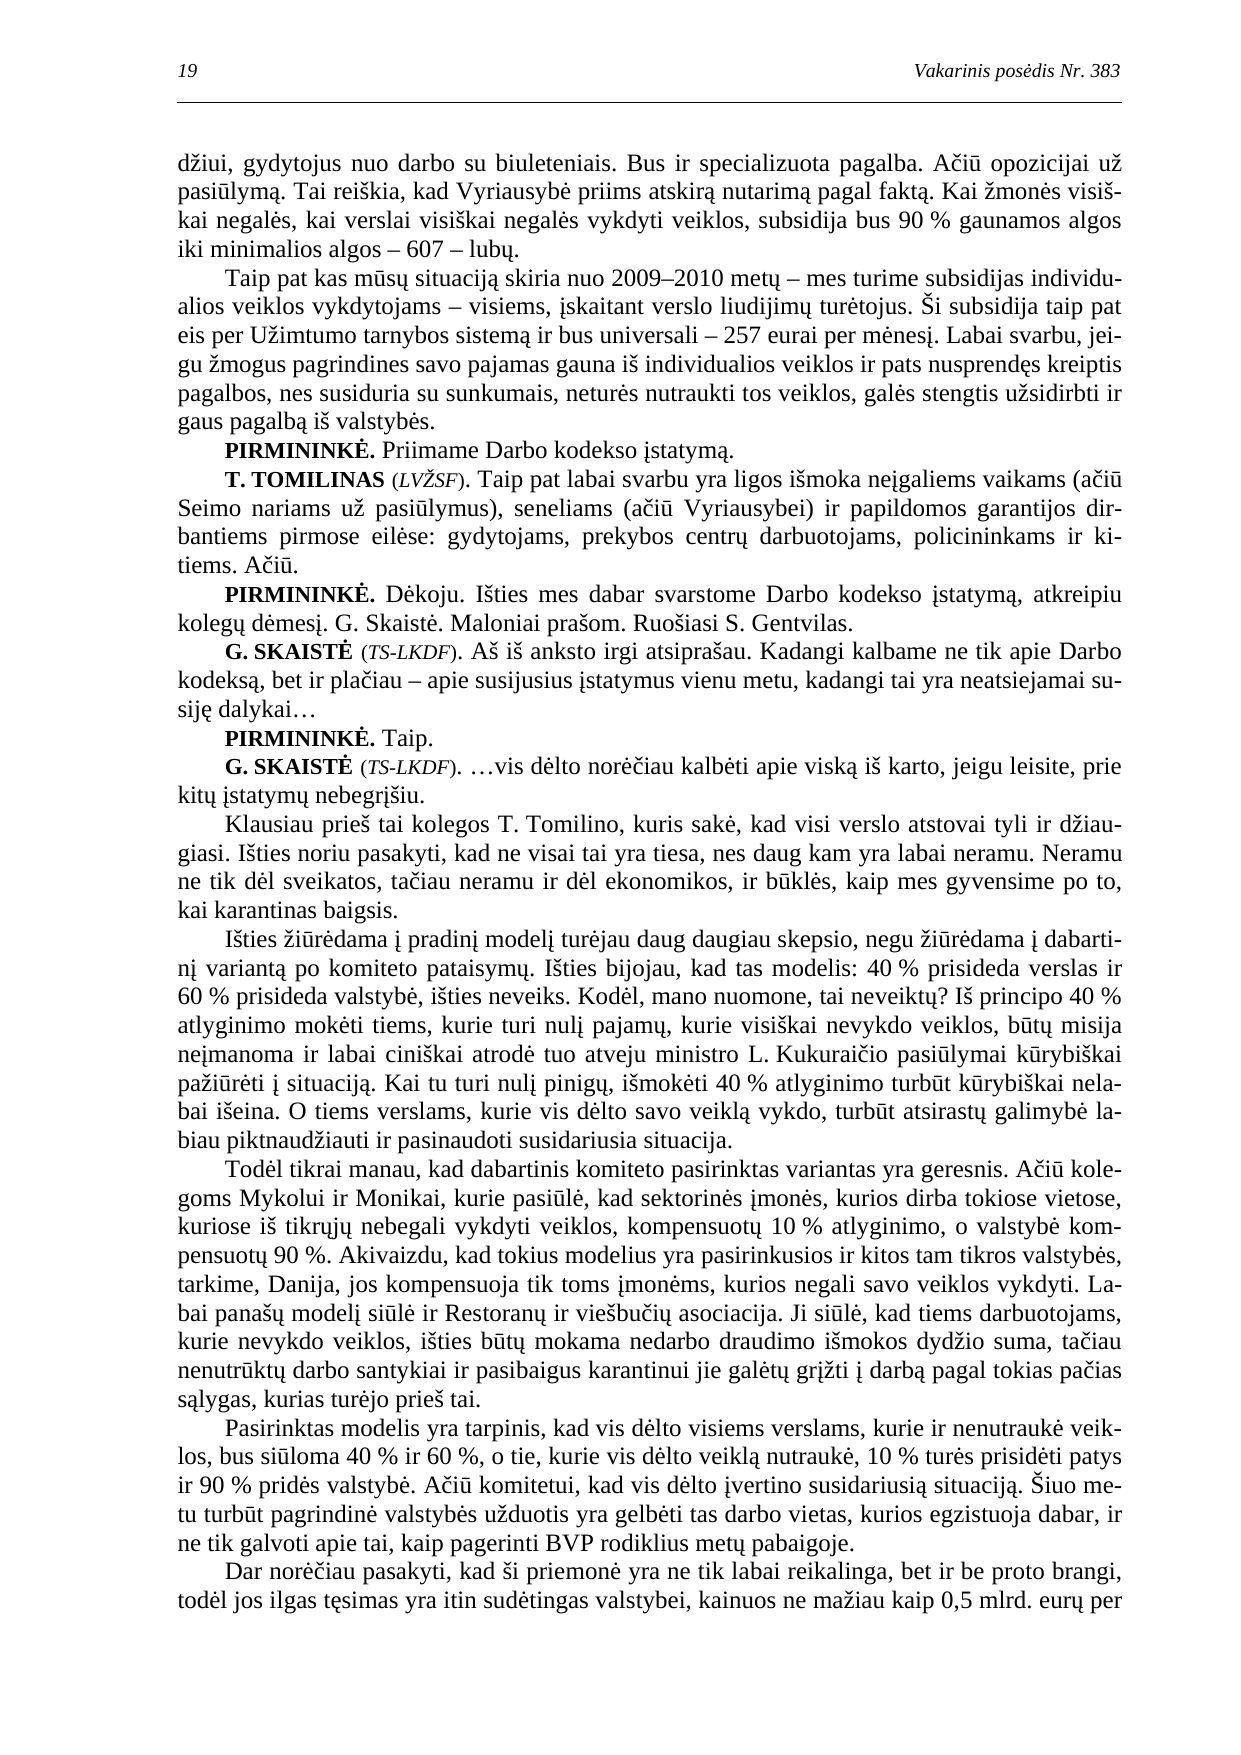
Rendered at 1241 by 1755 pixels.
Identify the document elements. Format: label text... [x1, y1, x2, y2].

text PIRMININKĖ. Pri­ima­me Dar­bo ko­dek­so įsta­ty­mą. [177, 435, 1122, 464]
text Dar no­rė­čiau pa­sa­ky­ti, kad ši prie­mo­nė yra ne tik la­bai rei­ka­lin­ga, bet ir be pro­to bran­gi, to­dėl jos il­gas tę­si­mas yra itin su­dė­tin­gas vals­ty­bei, kai­nuos ne ma­žiau kaip 0,5 mlrd. eu­rų per [177, 1556, 1122, 1614]
text PIRMININKĖ. Dė­ko­ju. Iš­ties mes da­bar svars­to­me Dar­bo ko­dek­so įsta­ty­mą, at­krei­piu ko­le­gų dė­me­sį. G. Skais­tė. Ma­lo­niai pra­šom. Ruo­šia­si S. Gent­vi­las. [177, 579, 1122, 636]
text PIRMININKĖ. Taip. [177, 723, 1122, 751]
text To­dėl tik­rai ma­nau, kad da­bar­ti­nis ko­mi­te­to pa­si­rink­tas va­rian­tas yra ge­res­nis. Ačiū ko­le­goms My­ko­lui ir Mo­ni­kai, ku­rie pa­siū­lė, kad sek­to­ri­nės įmo­nės, ku­rios dir­ba to­kio­se vie­to­se, ku­rio­se iš tik­rų­jų ne­be­ga­li vyk­dy­ti veik­los, kom­pen­suo­tų 10 % at­ly­gi­ni­mo, o vals­ty­bė kom­pen­suo­tų 90 %. Aki­vaiz­du, kad to­kius mo­de­lius yra pa­si­rin­ku­sios ir ki­tos tam tik­ros vals­ty­bės, tar­ki­me, Da­ni­ja, jos kom­pen­suo­ja tik toms įmo­nėms, ku­rios ne­ga­li sa­vo veik­los vyk­dy­ti. La­bai pa­na­šų mo­de­lį siū­lė ir Res­to­ra­nų ir vieš­bu­čių aso­cia­ci­ja. Ji siū­lė, kad tiems dar­buo­to­jams, ku­rie ne­vyk­do veik­los, iš­ties bū­tų mo­ka­ma ne­dar­bo drau­di­mo iš­mo­kos dy­džio su­ma, ta­čiau ne­nu­trūk­tų dar­bo san­ty­kiai ir pa­si­bai­gus ka­ran­ti­nui jie ga­lė­tų grįž­ti į dar­bą pa­gal to­kias pa­čias są­ly­gas, ku­rias tu­rė­jo prieš tai. [177, 1154, 1122, 1413]
text džiui, gy­dy­to­jus nuo dar­bo su biu­le­te­niais. Bus ir spe­cia­li­zuo­ta pa­gal­ba. Ačiū opo­zi­ci­jai už pa­siū­ly­mą. Tai reiš­kia, kad Vy­riau­sy­bė pri­ims at­ski­rą nu­ta­ri­mą pa­gal fak­tą. Kai žmo­nės vi­siš­kai ne­ga­lės, kai ver­slai vi­siš­kai ne­ga­lės vyk­dy­ti veik­los, sub­si­di­ja bus 90 % gau­na­mos al­gos iki mi­ni­ma­lios al­gos – 607 – lu­bų. [177, 148, 1122, 263]
text Pa­si­rink­tas mo­de­lis yra tar­pi­nis, kad vis dėl­to vi­siems ver­slams, ku­rie ir ne­nu­trau­kė veik­los, bus siū­lo­ma 40 % ir 60 %, o tie, ku­rie vis dėl­to veik­lą nu­trau­kė, 10 % tu­rės pri­si­dė­ti pa­tys ir 90 % pri­dės vals­ty­bė. Ačiū ko­mi­te­tui, kad vis dėl­to įver­ti­no su­si­da­riu­sią si­tu­a­ci­ją. Šiuo me­tu tur­būt pa­grin­di­nė vals­ty­bės už­duo­tis yra gel­bė­ti tas dar­bo vie­tas, ku­rios eg­zis­tuo­ja da­bar, ir ne tik gal­vo­ti apie tai, kaip pa­ge­rin­ti BVP ro­dik­lius me­tų pa­bai­go­je. [177, 1413, 1122, 1556]
text G. SKAISTĖ (TS-LKDF). …vis dėl­to no­rė­čiau kal­bė­ti apie vis­ką iš kar­to, jei­gu lei­si­te, prie ki­tų įsta­ty­mų ne­be­grį­šiu. [177, 751, 1122, 809]
text T. TOMILINAS (LVŽSF). Taip pat la­bai svar­bu yra li­gos iš­mo­ka ne­įga­liems vai­kams (ačiū Sei­mo na­riams už pa­siū­ly­mus), se­ne­liams (ačiū Vy­riau­sy­bei) ir pa­pil­do­mos ga­ran­ti­jos dir­bantiems pir­mo­se ei­lė­se: gy­dy­to­jams, pre­ky­bos cen­trų dar­buo­to­jams, po­li­ci­nin­kams ir ki­tiems. Ačiū. [177, 464, 1122, 579]
text G. SKAISTĖ (TS-LKDF). Aš iš anks­to ir­gi at­si­pra­šau. Ka­dan­gi kal­ba­me ne tik apie Dar­bo ko­dek­są, bet ir pla­čiau – apie su­si­ju­sius įsta­ty­mus vie­nu me­tu, ka­dan­gi tai yra ne­at­sie­ja­mai su­si­ję da­ly­kai… [177, 636, 1122, 723]
text Klau­siau prieš tai ko­le­gos T. To­mi­li­no, ku­ris sa­kė, kad vi­si ver­slo at­sto­vai ty­li ir džiau­gia­si. Iš­ties no­riu pa­sa­ky­ti, kad ne vi­sai tai yra tie­sa, nes daug kam yra la­bai ne­ra­mu. Ne­ra­mu ne tik dėl svei­ka­tos, ta­čiau ne­ra­mu ir dėl eko­no­mi­kos, ir būk­lės, kaip mes gy­ven­si­me po to, kai ka­ran­ti­nas baig­sis. [177, 809, 1122, 924]
text Iš­ties žiū­rė­da­ma į pra­di­nį mo­de­lį tu­rė­jau daug dau­giau skep­sio, ne­gu žiū­rė­da­ma į da­bar­ti­nį va­rian­tą po ko­mi­te­to pa­tai­sy­mų. Iš­ties bi­jo­jau, kad tas mo­de­lis: 40 % pri­si­de­da ver­slas ir 60 % pri­si­de­da vals­ty­bė, iš­ties ne­veiks. Ko­dėl, ma­no nuo­mo­ne, tai ne­veik­tų? Iš prin­ci­po 40 % at­ly­gi­ni­mo mo­kė­ti tiems, ku­rie tu­ri nu­lį pa­ja­mų, ku­rie vi­siš­kai ne­vyk­do veik­los, bū­tų mi­si­ja ne­įma­no­ma ir la­bai ci­niš­kai at­ro­dė tuo at­ve­ju mi­nist­ro L. Ku­ku­rai­čio pa­siū­ly­mai kū­ry­biš­kai pa­žiū­rė­ti į si­tu­a­ci­ją. Kai tu tu­ri nu­lį pi­ni­gų, iš­mo­kė­ti 40 % at­ly­gi­ni­mo tur­būt kū­ry­biš­kai ne­la­bai iš­ei­na. O tiems ver­slams, ku­rie vis dėl­to sa­vo veik­lą vyk­do, tur­būt at­si­ras­tų ga­li­my­bė la­biau pik­tnau­džiau­ti ir pa­si­nau­do­ti su­si­da­riu­sia si­tu­a­ci­ja. [177, 924, 1122, 1154]
text Taip pat kas mū­sų si­tu­a­ci­ją ski­ria nuo 2009–2010 me­tų – mes tu­ri­me sub­si­di­jas in­di­vi­du­a­lios veik­los vyk­dy­to­jams – vi­siems, įskai­tant ver­slo liu­di­ji­mų tu­rė­to­jus. Ši sub­si­di­ja taip pat eis per Už­im­tu­mo tar­ny­bos sis­te­mą ir bus uni­ver­sa­li – 257 eu­rai per mė­ne­sį. La­bai svar­bu, jei­gu žmo­gus pa­grin­di­nes sa­vo pa­ja­mas gau­na iš in­di­vi­du­a­lios veik­los ir pats nu­spren­dęs kreip­tis pa­gal­bos, nes su­si­du­ria su sun­ku­mais, ne­tu­rės nu­trauk­ti tos veik­los, ga­lės steng­tis už­si­dirb­ti ir gaus pa­gal­bą iš vals­ty­bės. [177, 263, 1122, 435]
